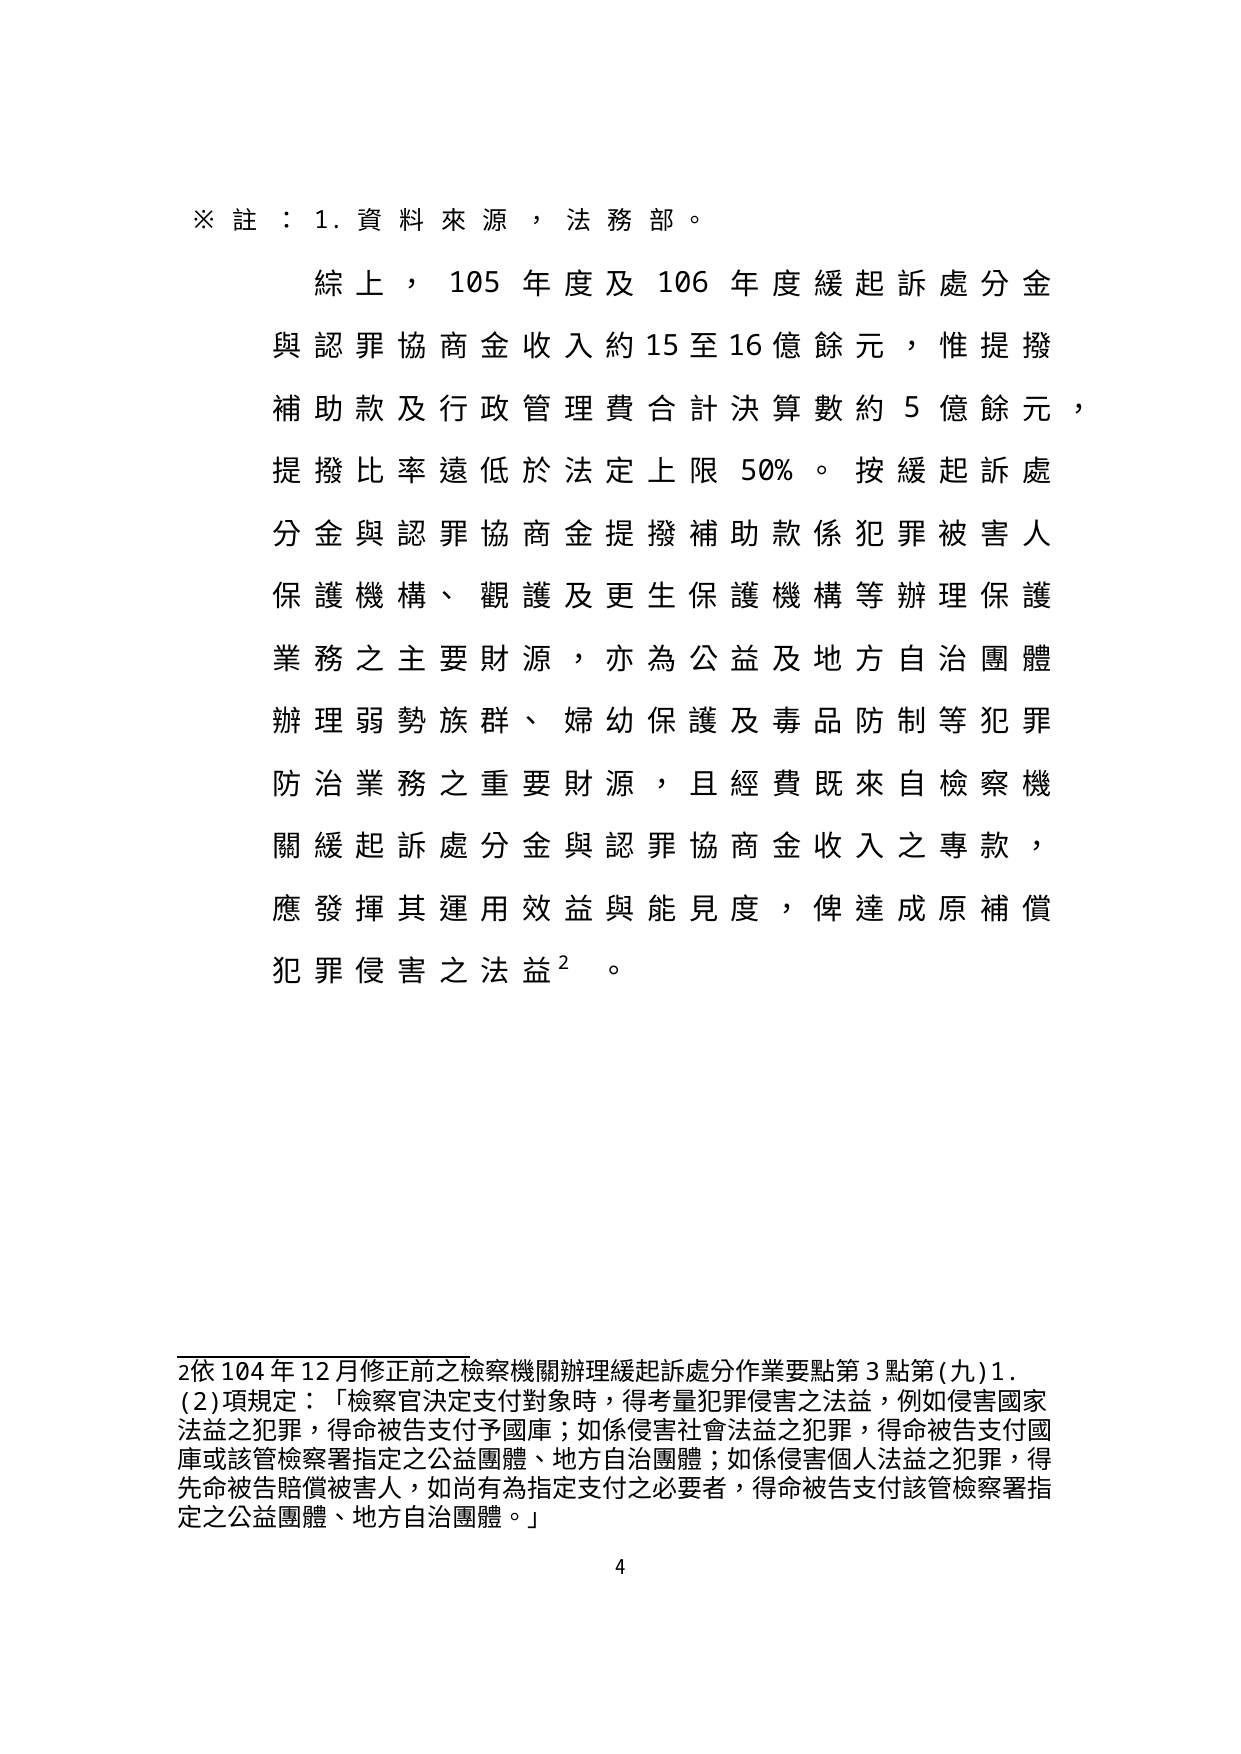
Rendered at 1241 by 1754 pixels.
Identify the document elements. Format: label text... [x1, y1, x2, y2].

text 依104年12月修正前之檢察機關辦理緩起訴處分作業要點第3點第(九)1.(2)項規定：「檢察官決定支付對象時，得考量犯罪侵害之法益，例如侵害國家法益之犯罪，得命被告支付予國庫；如係侵害社會法益之犯罪，得命被告支付國庫或該管檢察署指定之公益團體、地方自治團體；如係侵害個人法益之犯罪，得先命被告賠償被害人，如尚有為指定支付之必要者，得命被告支付該管檢察署指定之公益團體、地方自治團體。」 [177, 1357, 1063, 1532]
text ※註：1.資料來源，法務部。 [183, 177, 1058, 240]
text 綜上，105年度及106年度緩起訴處分金與認罪協商金收入約15至16億餘元，惟提撥補助款及行政管理費合計決算數約5億餘元，提撥比率遠低於法定上限50%。按緩起訴處分金與認罪協商金提撥補助款係犯罪被害人保護機構、觀護及更生保護機構等辦理保護業務之主要財源，亦為公益及地方自治團體辦理弱勢族群、婦幼保護及毒品防制等犯罪防治業務之重要財源，且經費既來自檢察機關緩起訴處分金與認罪協商金收入之專款，應發揮其運用效益與能見度，俾達成原補償犯罪侵害之法益。 [242, 240, 1058, 990]
